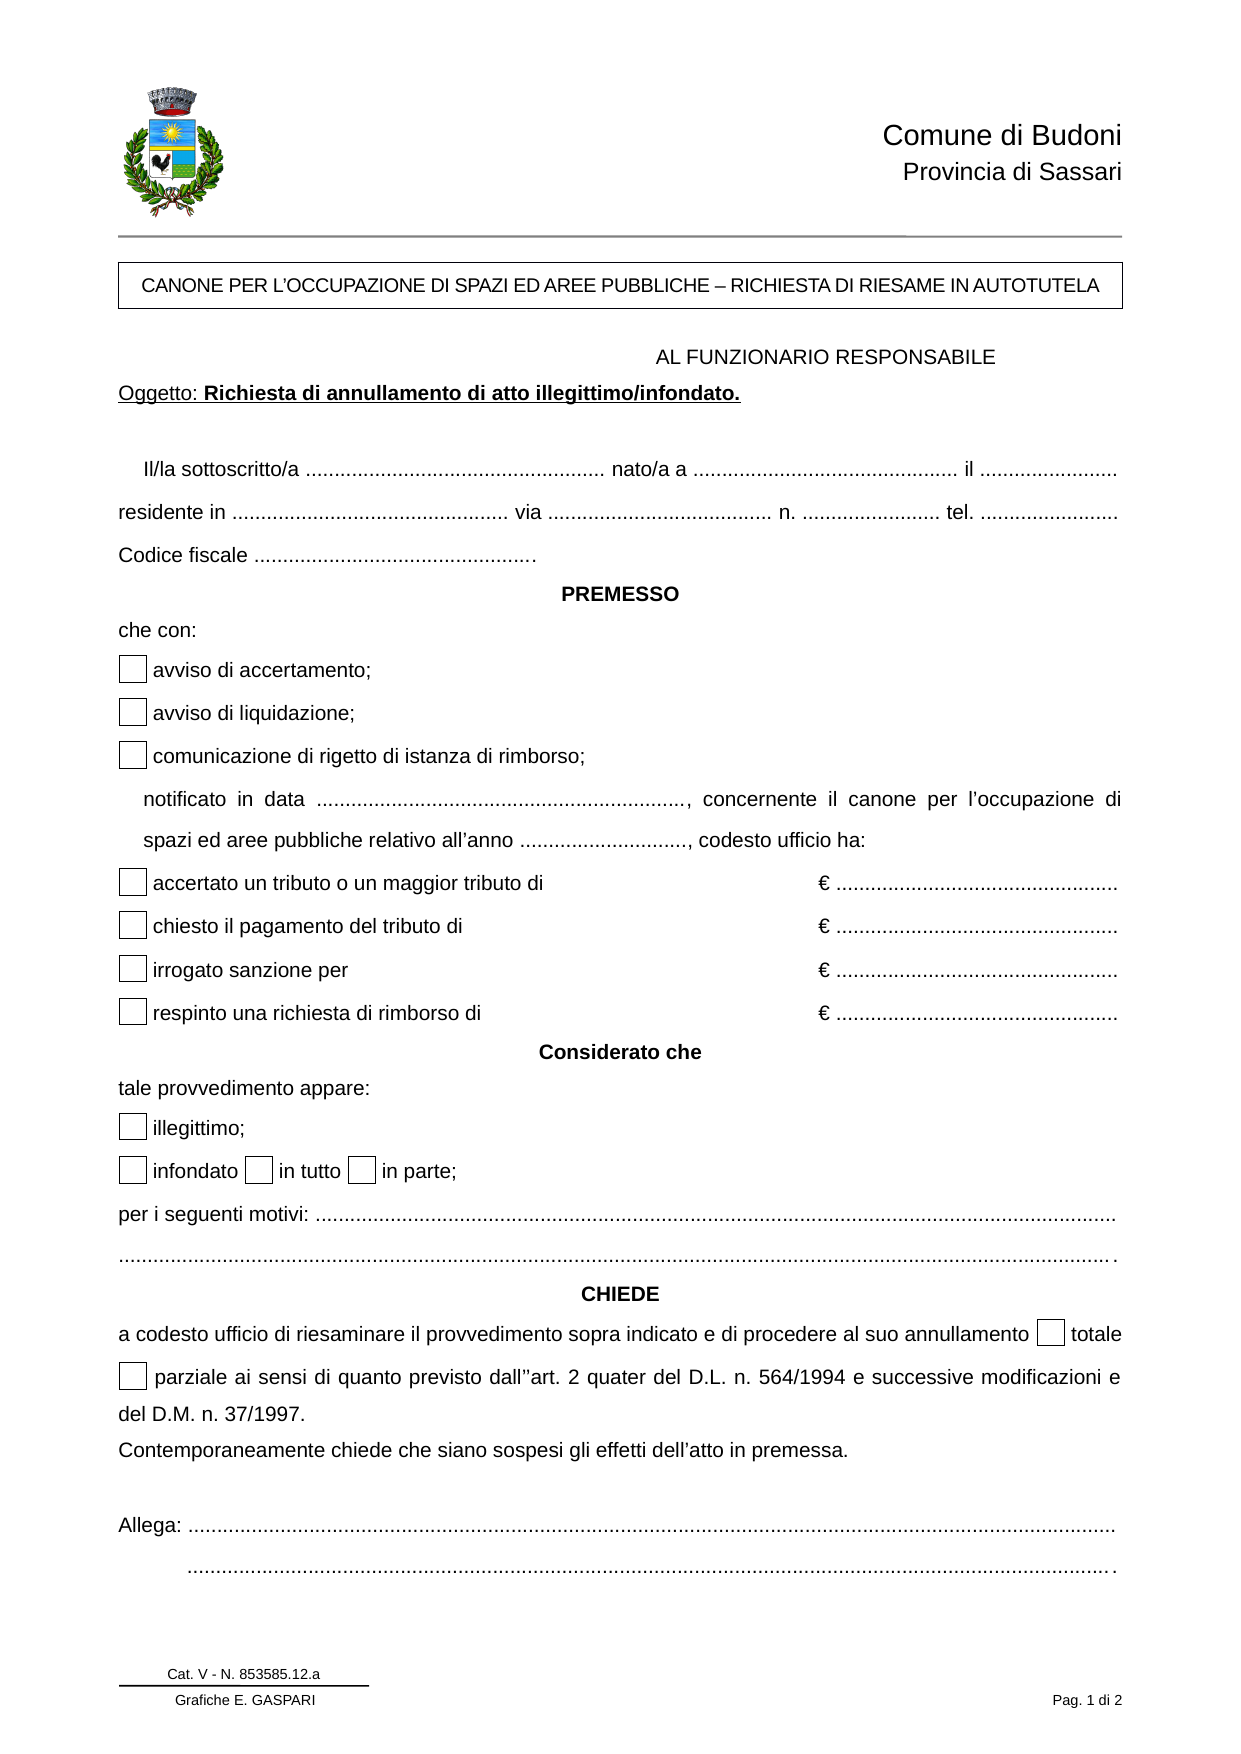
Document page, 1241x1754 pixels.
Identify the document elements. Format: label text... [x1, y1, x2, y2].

text accertato un tributo o un maggior tributo di € ................................................. [118, 867, 1122, 896]
text Codice fiscale ................................................. [118, 539, 1122, 568]
text infondato in tutto in parte; [118, 1155, 1122, 1184]
text respinto una richiesta di rimborso di € ................................................. [118, 997, 1122, 1026]
text a codesto ufficio di riesaminare il provvedimento sopra indicato e di procedere al suo annullamento totale parziale ai sensi di quanto previsto dall’’art. 2 quater del D.L. n. 564/1994 e successive modificazioni e del D.M. n. 37/1997. [118, 1318, 1122, 1426]
text illegittimo; [118, 1112, 1122, 1141]
text irrogato sanzione per € ................................................. [118, 954, 1122, 982]
text residente in ................................................ via ....................................... n. ........................ tel. ........................ [118, 496, 1122, 525]
text Comune di Budoni [224, 118, 1122, 152]
text comunicazione di rigetto di istanza di rimborso; [118, 740, 1122, 769]
text AL FUNZIONARIO RESPONSABILE [656, 345, 1122, 369]
text Il/la sottoscritto/a .................................................... nato/a a .............................................. il ........................ [118, 453, 1122, 482]
text che con: [118, 618, 1122, 642]
text notificato in data ................................................................, concernente il canone per l’occupazione di spazi ed aree pubbliche relativo all’anno ............................., codesto ufficio ha: [143, 783, 1122, 853]
text tale provvedimento appare: [118, 1076, 1122, 1100]
text Contemporaneamente chiede che siano sospesi gli effetti dell’atto in premessa. [118, 1438, 1122, 1462]
text CHIEDE [118, 1282, 1122, 1306]
text avviso di liquidazione; [118, 697, 1122, 726]
text Considerato che [118, 1040, 1122, 1064]
text Provincia di Sassari [224, 157, 1122, 185]
text Oggetto: Richiesta di annullamento di atto illegittimo/infondato. [118, 381, 1122, 405]
table_header CANONE PER L’OCCUPAZIONE DI SPAZI ED AREE PUBBLICHE – RICHIESTA DI RIESAME IN AUTOTUTELA [119, 263, 1122, 308]
text Allega: ................................................................................................................................................................. ................................................................................................................................................................. [118, 1509, 1122, 1579]
text per i seguenti motivi: ........................................................................................................................................... ............................................................................................................................................................................. [118, 1198, 1122, 1267]
text PREMESSO [118, 582, 1122, 606]
text avviso di accertamento; [118, 654, 1122, 683]
text chiesto il pagamento del tributo di € ................................................. [147, 911, 1122, 939]
picture [122, 87, 224, 219]
